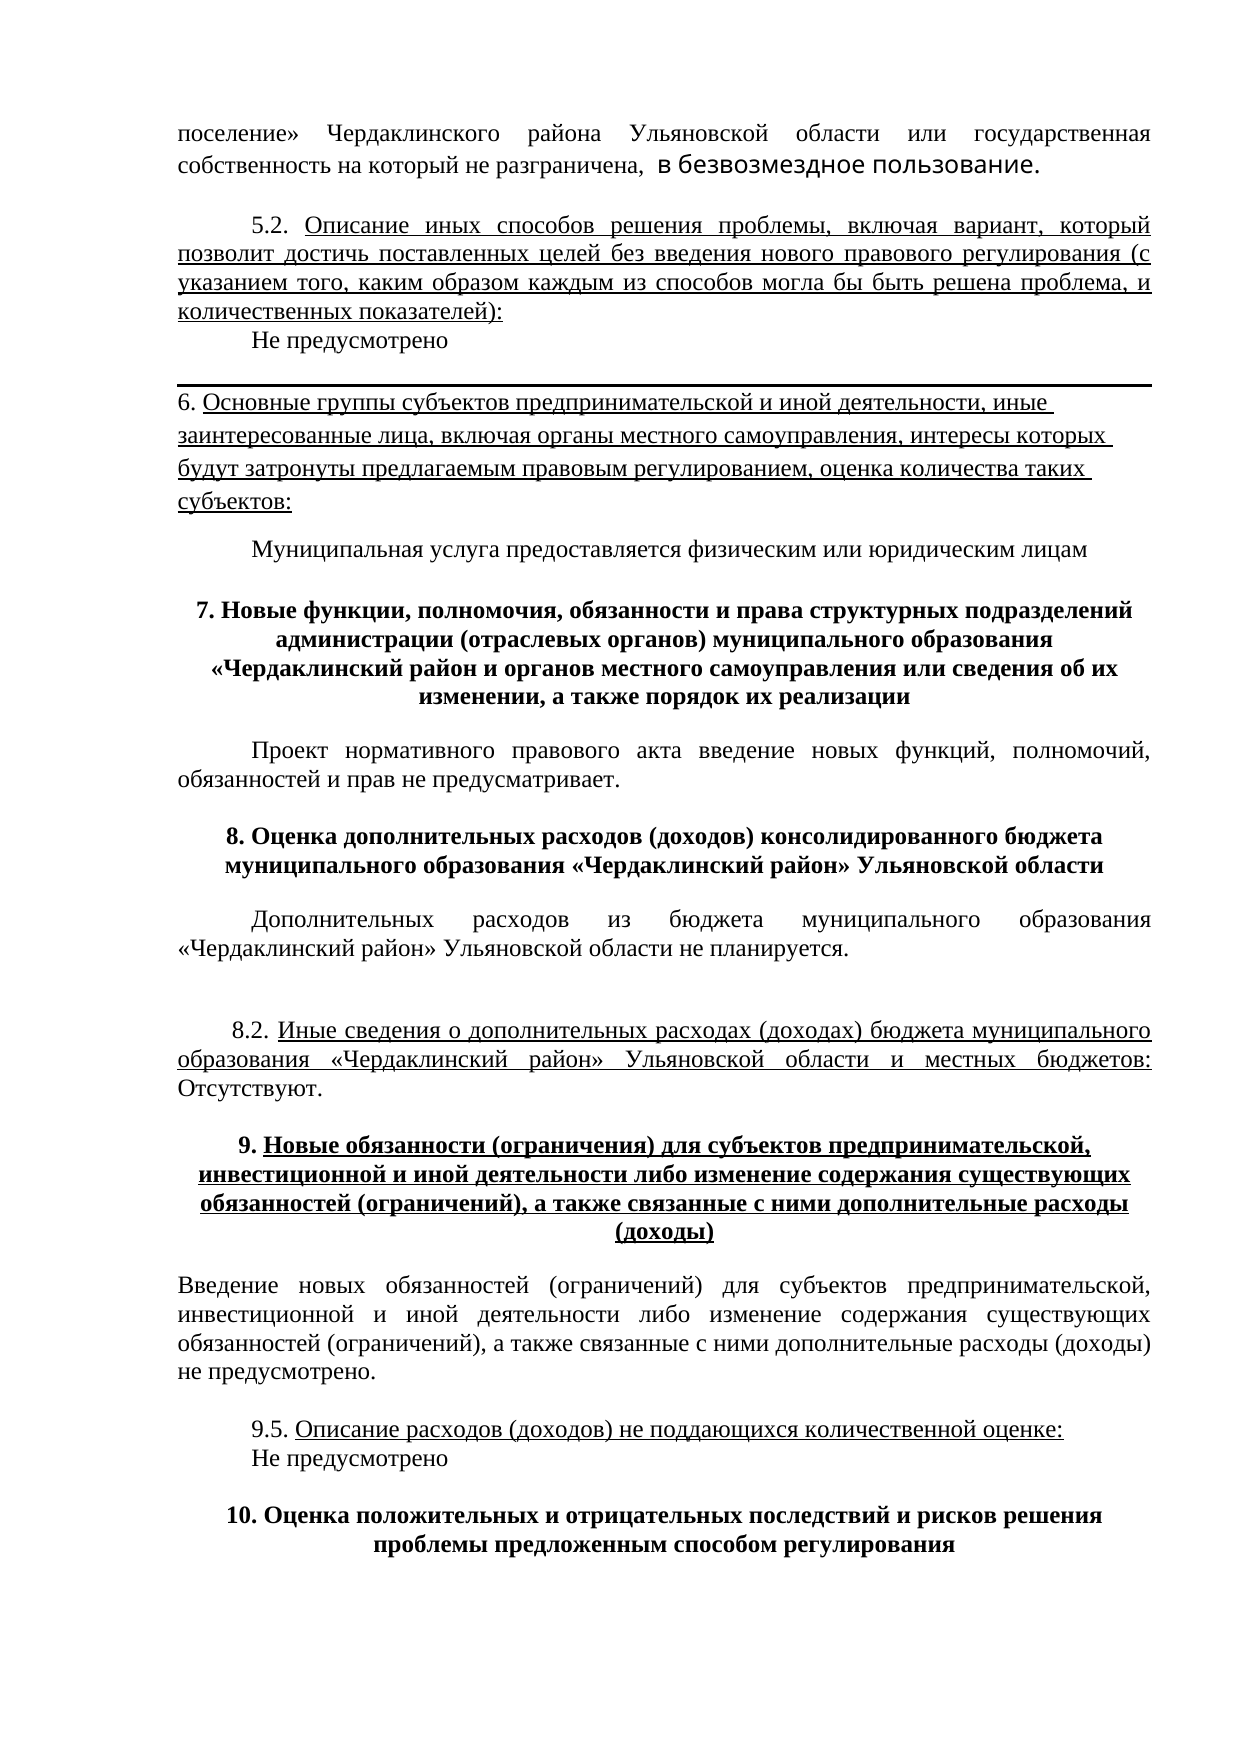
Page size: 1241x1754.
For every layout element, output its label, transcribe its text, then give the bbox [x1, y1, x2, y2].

text Муниципальная услуга предоставляется физическим или юридическим лицам [177, 534, 1152, 563]
text Не предусмотрено [177, 1443, 1152, 1471]
text 8.2. Иные сведения о дополнительных расходах (доходах) бюджета муниципального образования «Чердаклинский район» Ульяновской области и местных бюджетов: [177, 1015, 1152, 1069]
text 7. Новые функции, полномочия, обязанности и права структурных подразделений администрации (отраслевых органов) муниципального образования «Чердаклинский район и органов местного самоуправления или сведения об их изменении, а также порядок их реализации [177, 595, 1152, 710]
text Проект нормативного правового акта введение новых функций, полномочий, обязанностей и прав не предусматривает. [177, 735, 1152, 793]
text Отсутствуют. [177, 1070, 1152, 1101]
text 10. Оценка положительных и отрицательных последствий и рисков решения проблемы предложенным способом регулирования [177, 1500, 1152, 1558]
text поселение» Чердаклинского района Ульяновской области или государственная собственность на который не разграничена, в безвозмездное пользование. [177, 118, 1152, 181]
text 9. Новые обязанности (ограничения) для субъектов предпринимательской, инвестиционной и иной деятельности либо изменение содержания существующих обязанностей (ограничений), а также связанные с ними дополнительные расходы (доходы) [177, 1130, 1152, 1245]
text Не предусмотрено [177, 325, 1152, 353]
text количественных показателей): [177, 294, 1152, 325]
text Введение новых обязанностей (ограничений) для субъектов предпринимательской, инвестиционной и иной деятельности либо изменение содержания существующих обязанностей (ограничений), а также связанные с ними дополнительные расходы (доходы) не предусмотрено. [177, 1270, 1152, 1385]
text Дополнительных расходов из бюджета муниципального образования «Чердаклинский район» Ульяновской области не планируется. [177, 904, 1152, 961]
text 9.5. Описание расходов (доходов) не поддающихся количественной оценке: [177, 1414, 1152, 1443]
text 5.2. Описание иных способов решения проблемы, включая вариант, который позволит достичь поставленных целей без введения нового правового регулирования (с указанием того, каким образом каждым из способов могла бы быть решена проблема, и [177, 210, 1152, 292]
text 6. Основные группы субъектов предпринимательской и иной деятельности, иные заинтересованные лица, включая органы местного самоуправления, интересы которых будут затронуты предлагаемым правовым регулированием, оценка количества таких субъектов: [177, 387, 1152, 515]
text 8. Оценка дополнительных расходов (доходов) консолидированного бюджета муниципального образования «Чердаклинский район» Ульяновской области [177, 821, 1152, 879]
